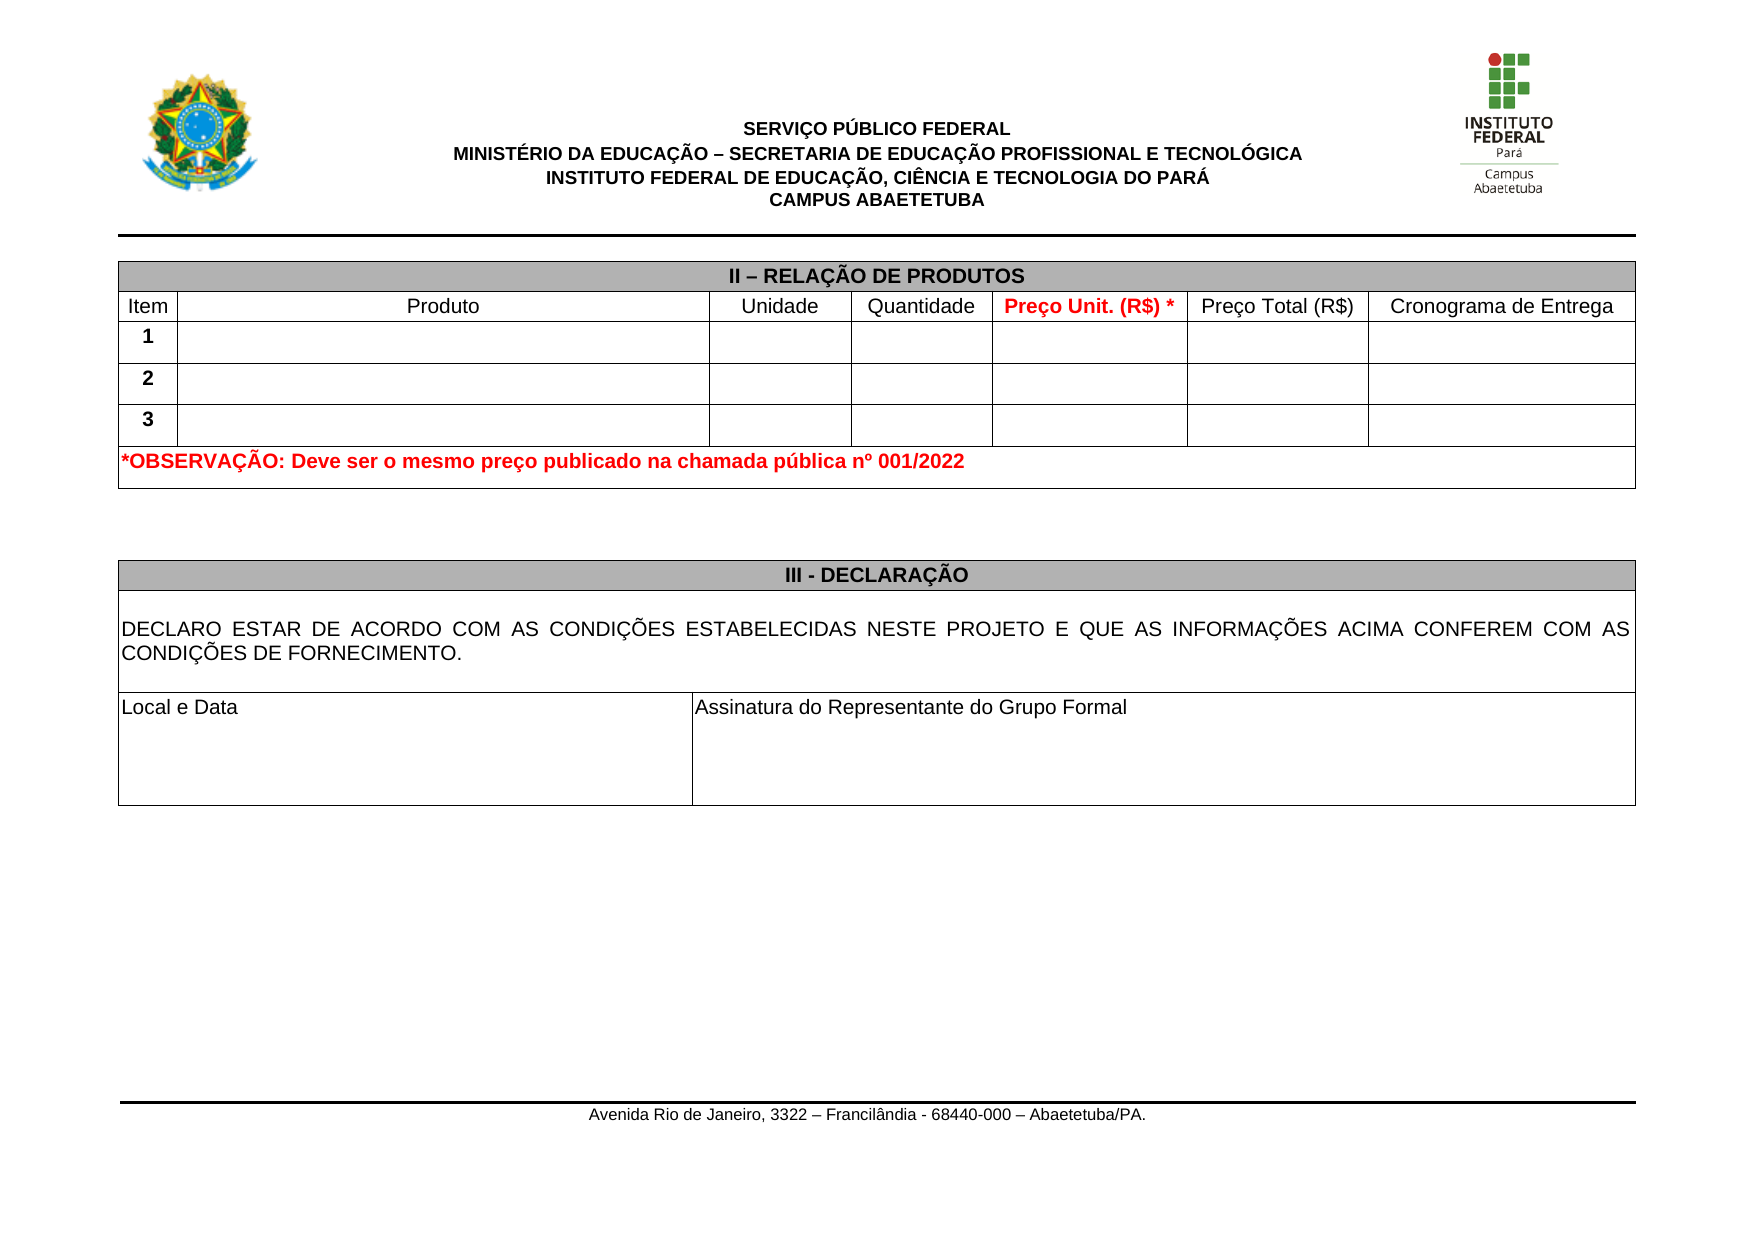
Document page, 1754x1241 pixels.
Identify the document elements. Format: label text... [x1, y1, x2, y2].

table_cell [1369, 322, 1635, 362]
table_cell Preço Unit. (R$) * [993, 292, 1187, 321]
table_cell [1369, 405, 1635, 446]
table_cell 1 [119, 322, 177, 362]
table_cell Preço Total (R$) [1188, 292, 1368, 321]
table_cell [993, 322, 1187, 362]
table_cell [710, 322, 851, 362]
picture [142, 69, 258, 198]
table_cell Quantidade [852, 292, 992, 321]
table_cell [852, 364, 992, 404]
table_cell [178, 364, 709, 404]
table_cell [178, 322, 709, 362]
table_cell Produto [178, 292, 709, 321]
table_cell Item [119, 292, 177, 321]
table_cell 3 [119, 405, 177, 446]
table_cell [1188, 322, 1368, 362]
picture [1446, 44, 1574, 201]
table_cell [710, 405, 851, 446]
table_cell [852, 322, 992, 362]
table_cell [1188, 364, 1368, 404]
table_header III - DECLARAÇÃO [119, 561, 1635, 590]
table_cell [993, 405, 1187, 446]
table_cell Unidade [710, 292, 851, 321]
table_cell Cronograma de Entrega [1369, 292, 1635, 321]
table_cell *OBSERVAÇÃO: Deve ser o mesmo preço publicado na chamada pública nº 001/2022 [119, 447, 1635, 488]
table_cell [1188, 405, 1368, 446]
table_cell Assinatura do Representante do Grupo Formal [693, 693, 1635, 805]
table_cell [178, 405, 709, 446]
table_cell [1369, 364, 1635, 404]
table_cell [710, 364, 851, 404]
table_cell [993, 364, 1187, 404]
table_cell 2 [119, 364, 177, 404]
table_cell DECLARO ESTAR DE ACORDO COM AS CONDIÇÕES ESTABELECIDAS NESTE PROJETO E QUE AS INFORMAÇÕES ACIMA CONFEREM COM AS CONDIÇÕES DE FORNECIMENTO. [119, 591, 1635, 692]
table_cell [852, 405, 992, 446]
table_header II – RELAÇÃO DE PRODUTOS [119, 262, 1635, 291]
table_cell Local e Data [119, 693, 692, 805]
